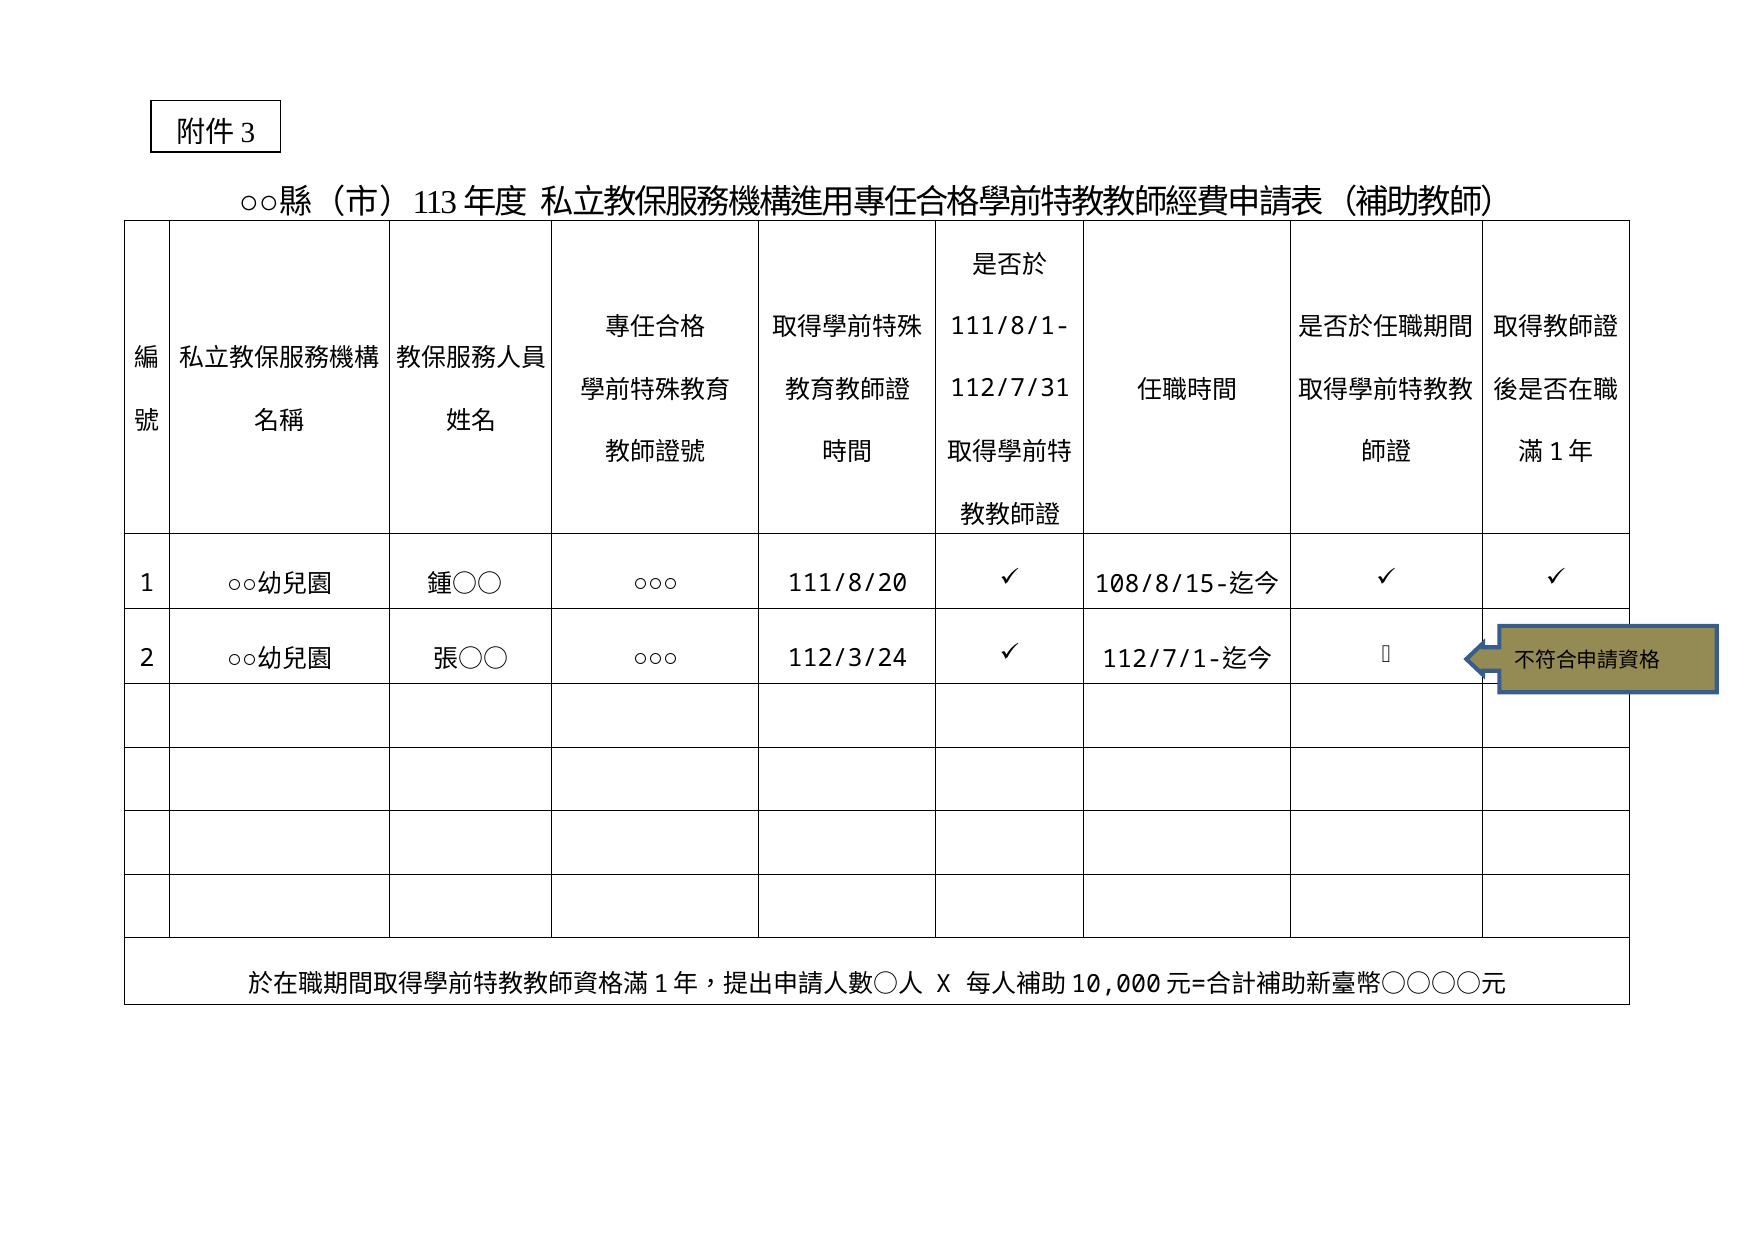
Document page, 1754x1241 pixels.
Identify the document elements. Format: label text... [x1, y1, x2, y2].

table_header 任職時間 [1084, 221, 1290, 533]
table_cell [1084, 875, 1290, 937]
table_cell [1084, 684, 1290, 747]
table_cell [125, 875, 169, 937]
table_cell [170, 811, 389, 874]
table_cell ○○○ [552, 534, 758, 608]
text 附件3 [167, 109, 265, 144]
table_cell [936, 875, 1083, 937]
table_cell [936, 684, 1083, 747]
table_cell [1291, 875, 1482, 937]
table_header 是否於111/8/1-112/7/31 取得學前特教教師證 [936, 221, 1083, 533]
table_cell  [1291, 609, 1482, 683]
table_cell  [936, 534, 1083, 608]
table_cell [170, 875, 389, 937]
table_cell  [936, 609, 1083, 683]
table_cell ○○○ [552, 609, 758, 683]
table_cell [1084, 811, 1290, 874]
table_header 教保服務人員姓名 [390, 221, 551, 533]
table_header 取得學前特殊教育教師證 時間 [759, 221, 935, 533]
table_cell 張○○ [390, 609, 551, 683]
table_cell [936, 811, 1083, 874]
table_cell [125, 811, 169, 874]
table_cell [552, 684, 758, 747]
table_cell [1483, 811, 1629, 874]
table_cell 112/7/1-迄今 [1084, 609, 1290, 683]
table_cell [170, 748, 389, 810]
table_cell [759, 811, 935, 874]
table_cell [1291, 811, 1482, 874]
table_cell [759, 748, 935, 810]
table_header 是否於任職期間取得學前特教教師證 [1291, 221, 1482, 533]
table_header 編號 [125, 221, 169, 533]
table_cell  [1291, 534, 1482, 608]
table_cell 112/3/24 [759, 609, 935, 683]
table_cell [552, 748, 758, 810]
table_header 取得教師證後是否在職滿1年 [1483, 221, 1629, 533]
table_cell 2 [125, 609, 169, 683]
table_cell [390, 684, 551, 747]
table_cell 於在職期間取得學前特教教師資格滿1年，提出申請人數○人 X 每人補助10,000元=合計補助新臺幣○○○○元 [125, 938, 1629, 1003]
table_cell [1291, 684, 1482, 747]
table_cell [390, 748, 551, 810]
table_cell [1483, 673, 1497, 683]
table_cell ○○幼兒園 [170, 534, 389, 608]
table_cell  [1483, 534, 1629, 608]
table_cell 1 [125, 534, 169, 608]
table_cell ○○幼兒園 [170, 609, 389, 683]
table_cell [1084, 748, 1290, 810]
table_cell [1483, 684, 1629, 747]
table_cell [1483, 875, 1629, 937]
table_header 專任合格 學前特殊教育 教師證號 [552, 221, 758, 533]
table_cell [390, 875, 551, 937]
table_header 私立教保服務機構名稱 [170, 221, 389, 533]
table_cell [125, 684, 169, 747]
table_cell [759, 684, 935, 747]
table_cell [170, 684, 389, 747]
table_cell [125, 748, 169, 810]
text ○○縣（市）113年度 私立教保服務機構進用專任合格學前特教教師經費申請表（補助教師） [150, 157, 1604, 219]
table_cell 108/8/15-迄今 [1084, 534, 1290, 608]
table_cell [1483, 748, 1629, 810]
table_cell [552, 875, 758, 937]
text [152, 101, 280, 151]
table_cell [1291, 748, 1482, 810]
table_cell [552, 811, 758, 874]
table_cell [390, 811, 551, 874]
table_cell [936, 748, 1083, 810]
table_cell 111/8/20 [759, 534, 935, 608]
table_cell [759, 875, 935, 937]
table_cell [1483, 609, 1629, 645]
table_cell 鍾○○ [390, 534, 551, 608]
